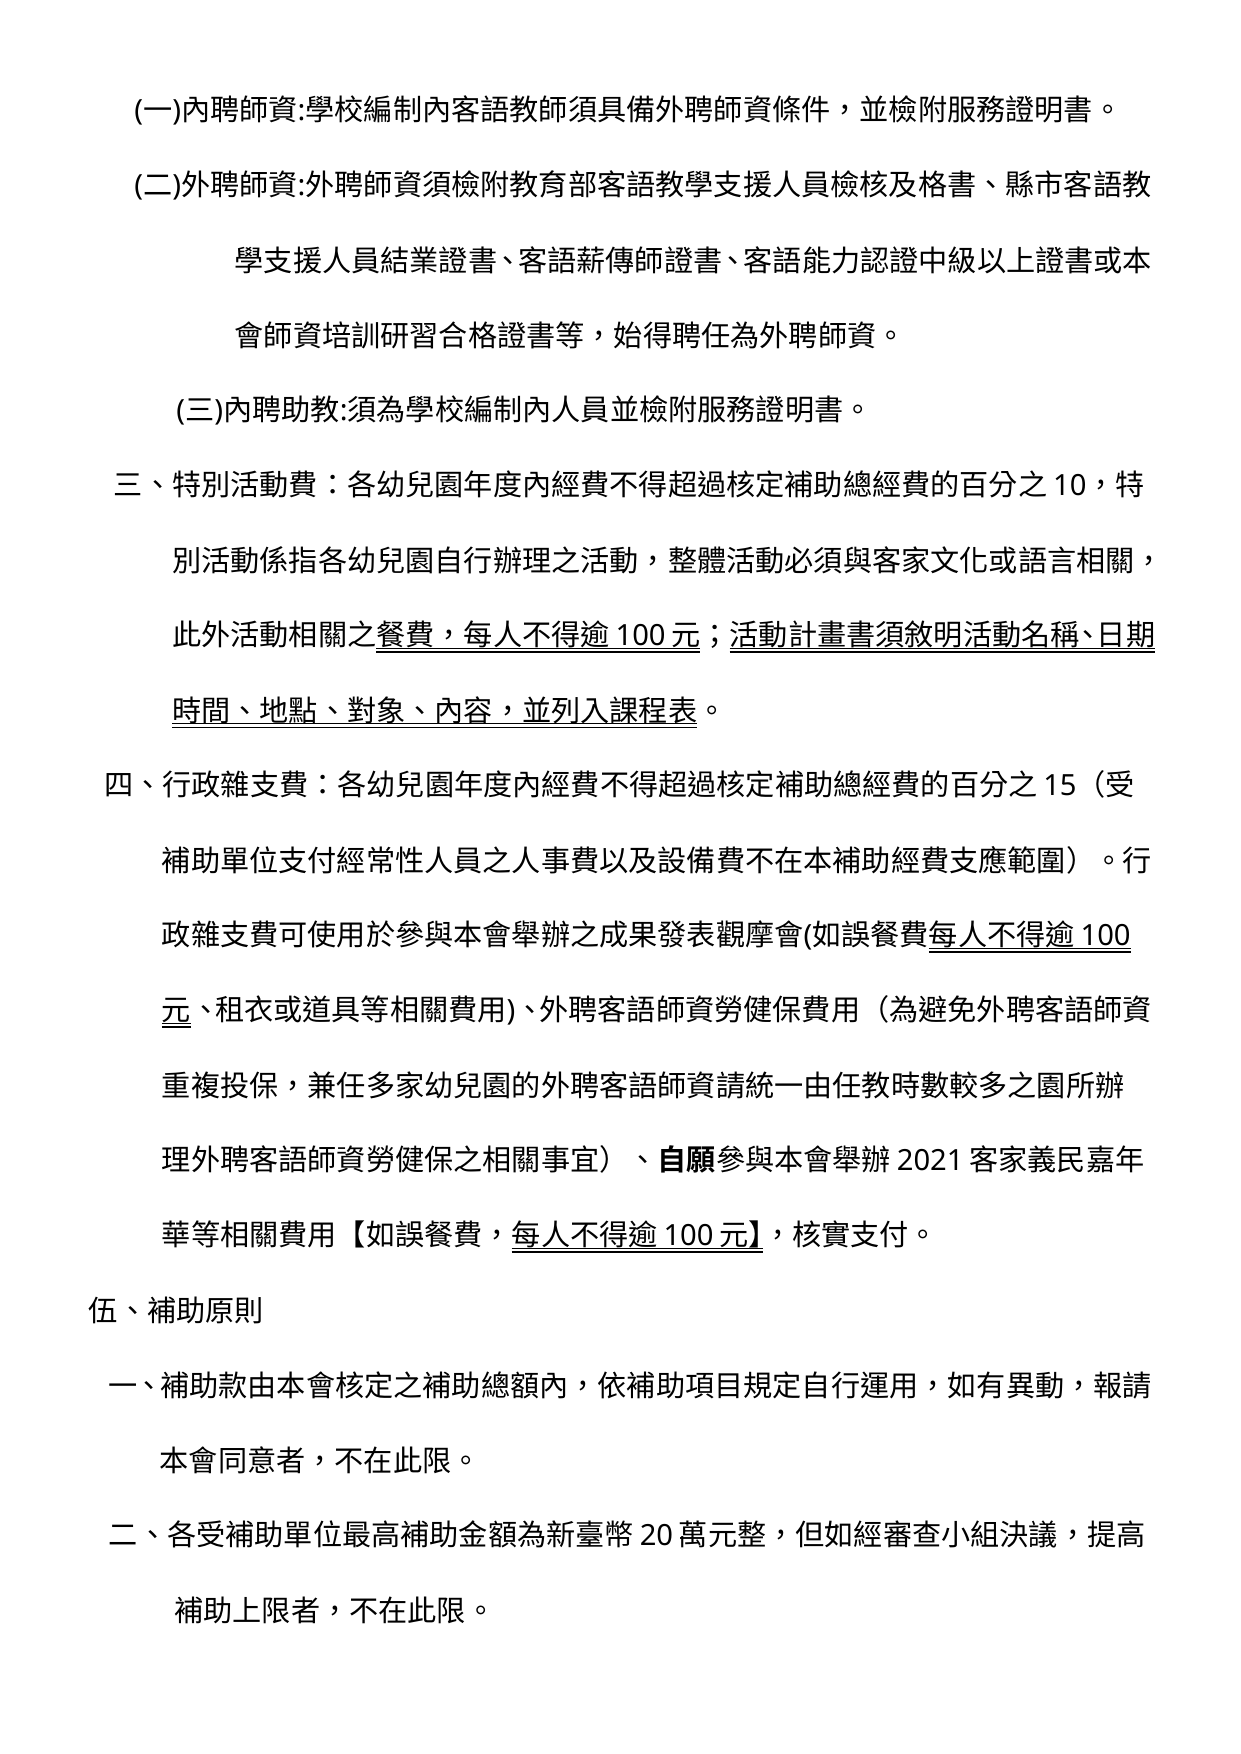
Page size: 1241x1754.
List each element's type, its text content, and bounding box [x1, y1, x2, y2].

text 四、行政雜支費：各幼兒園年度內經費不得超過核定補助總經費的百分之15（受補助單位支付經常性人員之人事費以及設備費不在本補助經費支應範圍）。行政雜支費可使用於參與本會舉辦之成果發表觀摩會(如誤餐費每人不得逾100元、租衣或道具等相關費用)、外聘客語師資勞健保費用（為避免外聘客語師資重複投保，兼任多家幼兒園的外聘客語師資請統一由任教時數較多之園所辦理外聘客語師資勞健保之相關事宜）、自願參與本會舉辦2021客家義民嘉年華等相關費用【如誤餐費，每人不得逾100元】，核實支付。 [89, 746, 1152, 1271]
text 伍、補助原則 [89, 1271, 1152, 1346]
text (二)外聘師資:外聘師資須檢附教育部客語教學支援人員檢核及格書、縣市客語教學支援人員結業證書、客語薪傳師證書、客語能力認證中級以上證書或本會師資培訓研習合格證書等，始得聘任為外聘師資。 [89, 146, 1152, 371]
text 二、各受補助單位最高補助金額為新臺幣20萬元整，但如經審查小組決議，提高補助上限者，不在此限。 [101, 1496, 1152, 1646]
text 一、補助款由本會核定之補助總額內，依補助項目規定自行運用，如有異動，報請本會同意者，不在此限。 [101, 1346, 1152, 1496]
text 三、特別活動費：各幼兒園年度內經費不得超過核定補助總經費的百分之10，特別活動係指各幼兒園自行辦理之活動，整體活動必須與客家文化或語言相關，此外活動相關之餐費，每人不得逾100元；活動計畫書須敘明活動名稱、日期、時間、地點、對象、內容，並列入課程表。 [114, 446, 1152, 746]
text (一)內聘師資:學校編制內客語教師須具備外聘師資條件，並檢附服務證明書。 [89, 71, 1152, 146]
text (三)內聘助教:須為學校編制內人員並檢附服務證明書。 [176, 371, 1152, 446]
